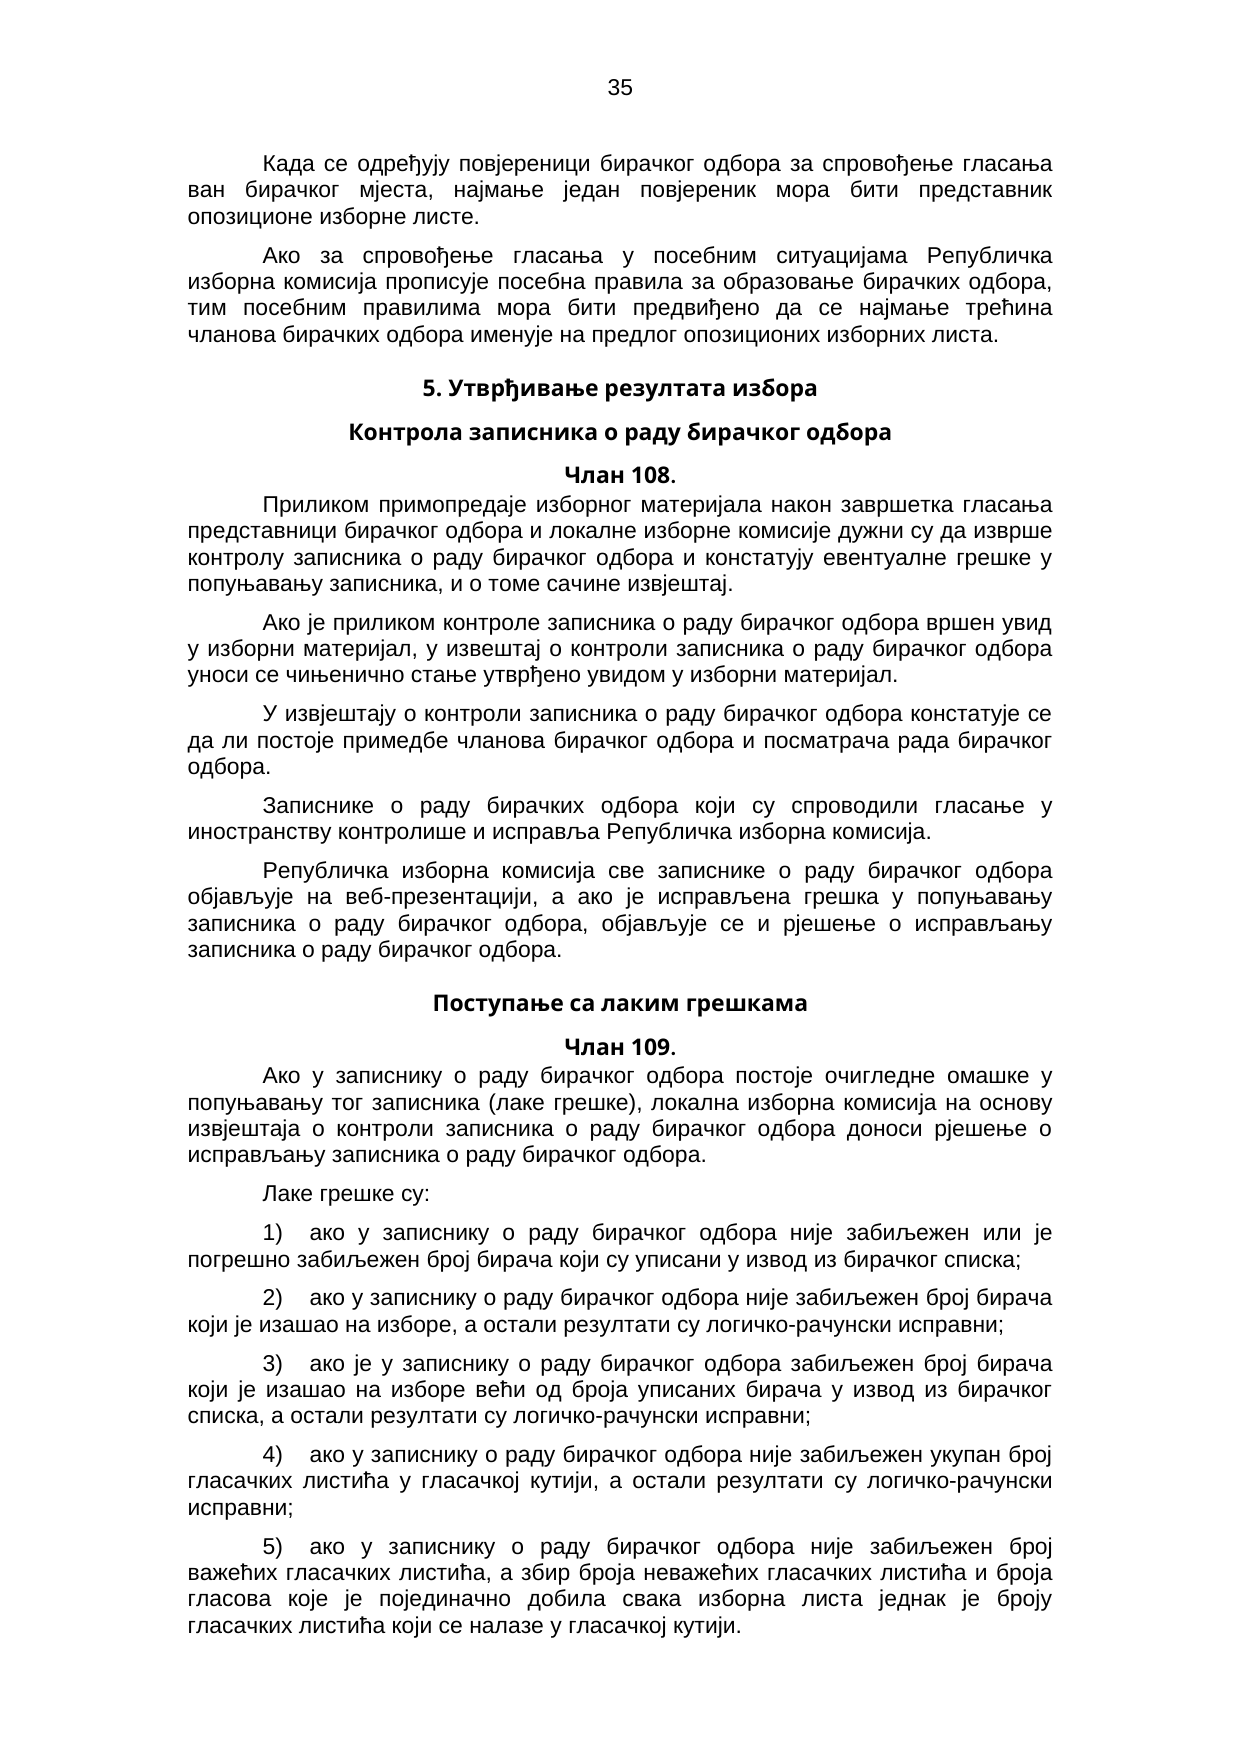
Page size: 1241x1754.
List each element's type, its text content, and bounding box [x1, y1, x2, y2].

text Приликом примопредаје изборног материјала након завршетка гласања представници бирачког одбора и локалне изборне комисије дужни су да изврше контролу записника о раду бирачког одбора и констатују евентуалне грешке у попуњавању записника, и о томе сачине извјештај. [187, 491, 1053, 596]
text У извјештају о контроли записника о раду бирачког одбора констатује се да ли постоје примедбе чланова бирачког одбора и посматрача рада бирачког одбора. [187, 700, 1053, 779]
text 4) ако у записнику о раду бирачког одбора није забиљежен укупан број гласачких листића у гласачкој кутији, а остали резултати су логичко-рачунски исправни; [187, 1441, 1053, 1520]
text Ако за спровођење гласања у посебним ситуацијама Републичка изборна комисија прописује посебна правила за образовање бирачких одбора, тим посебним правилима мора бити предвиђено да се најмање трећина чланова бирачких одбора именује на предлог опозиционих изборних листа. [187, 242, 1053, 347]
text 5) ако у записнику о раду бирачког одбора није забиљежен број важећих гласачких листића, а збир броја неважећих гласачких листића и броја гласова које је појединачно добила свака изборна листа једнак је броју гласачких листића који се налазе у гласачкој кутији. [187, 1533, 1053, 1638]
text Записнике о раду бирачких одбора који су спроводили гласање у иностранству контролише и исправља Републичка изборна комисија. [187, 792, 1053, 844]
text 1) ако у записнику о раду бирачког одбора није забиљежен или је погрешно забиљежен број бирача који су уписани у извод из бирачког списка; [187, 1219, 1053, 1272]
text Члан 109. [262, 1031, 978, 1062]
text 2) ако у записнику о раду бирачког одбора није забиљежен број бирача који је изашао на изборе, а остали резултати су логичко-рачунски исправни; [187, 1284, 1053, 1337]
text 3) ако је у записнику о раду бирачког одбора забиљежен број бирача који је изашао на изборе већи од броја уписаних бирача у извод из бирачког списка, а остали резултати су логичко-рачунски исправни; [187, 1349, 1053, 1429]
text 5. Утврђивање резултата избора [262, 372, 978, 403]
text Када се одређују повјереници бирачког одбора за спровођење гласања ван бирачког мјеста, најмање један повјереник мора бити представник опозиционе изборне листе. [187, 150, 1053, 229]
text Лаке грешке су: [187, 1180, 1053, 1207]
text Поступање са лаким грешкама [262, 987, 978, 1019]
text Члан 108. [262, 459, 978, 491]
text Ако у записнику о раду бирачког одбора постоје очигледне омашке у попуњавању тог записника (лаке грешке), локална изборна комисија на основу извјештаја о контроли записника о раду бирачког одбора доноси рјешење о исправљању записника о раду бирачког одбора. [187, 1062, 1053, 1168]
text Контрола записника о раду бирачког одбора [262, 416, 978, 447]
text Републичка изборна комисија све записнике о раду бирачког одбора објављује на веб-презентацији, а ако је исправљена грешка у попуњавању записника о раду бирачког одбора, објављује се и рјешење о исправљању записника о раду бирачког одбора. [187, 857, 1053, 962]
text Ако је приликом контроле записника о раду бирачког одбора вршен увид у изборни материјал, у извештај о контроли записника о раду бирачког одбора уноси се чињенично стање утврђено увидом у изборни материјал. [187, 609, 1053, 688]
